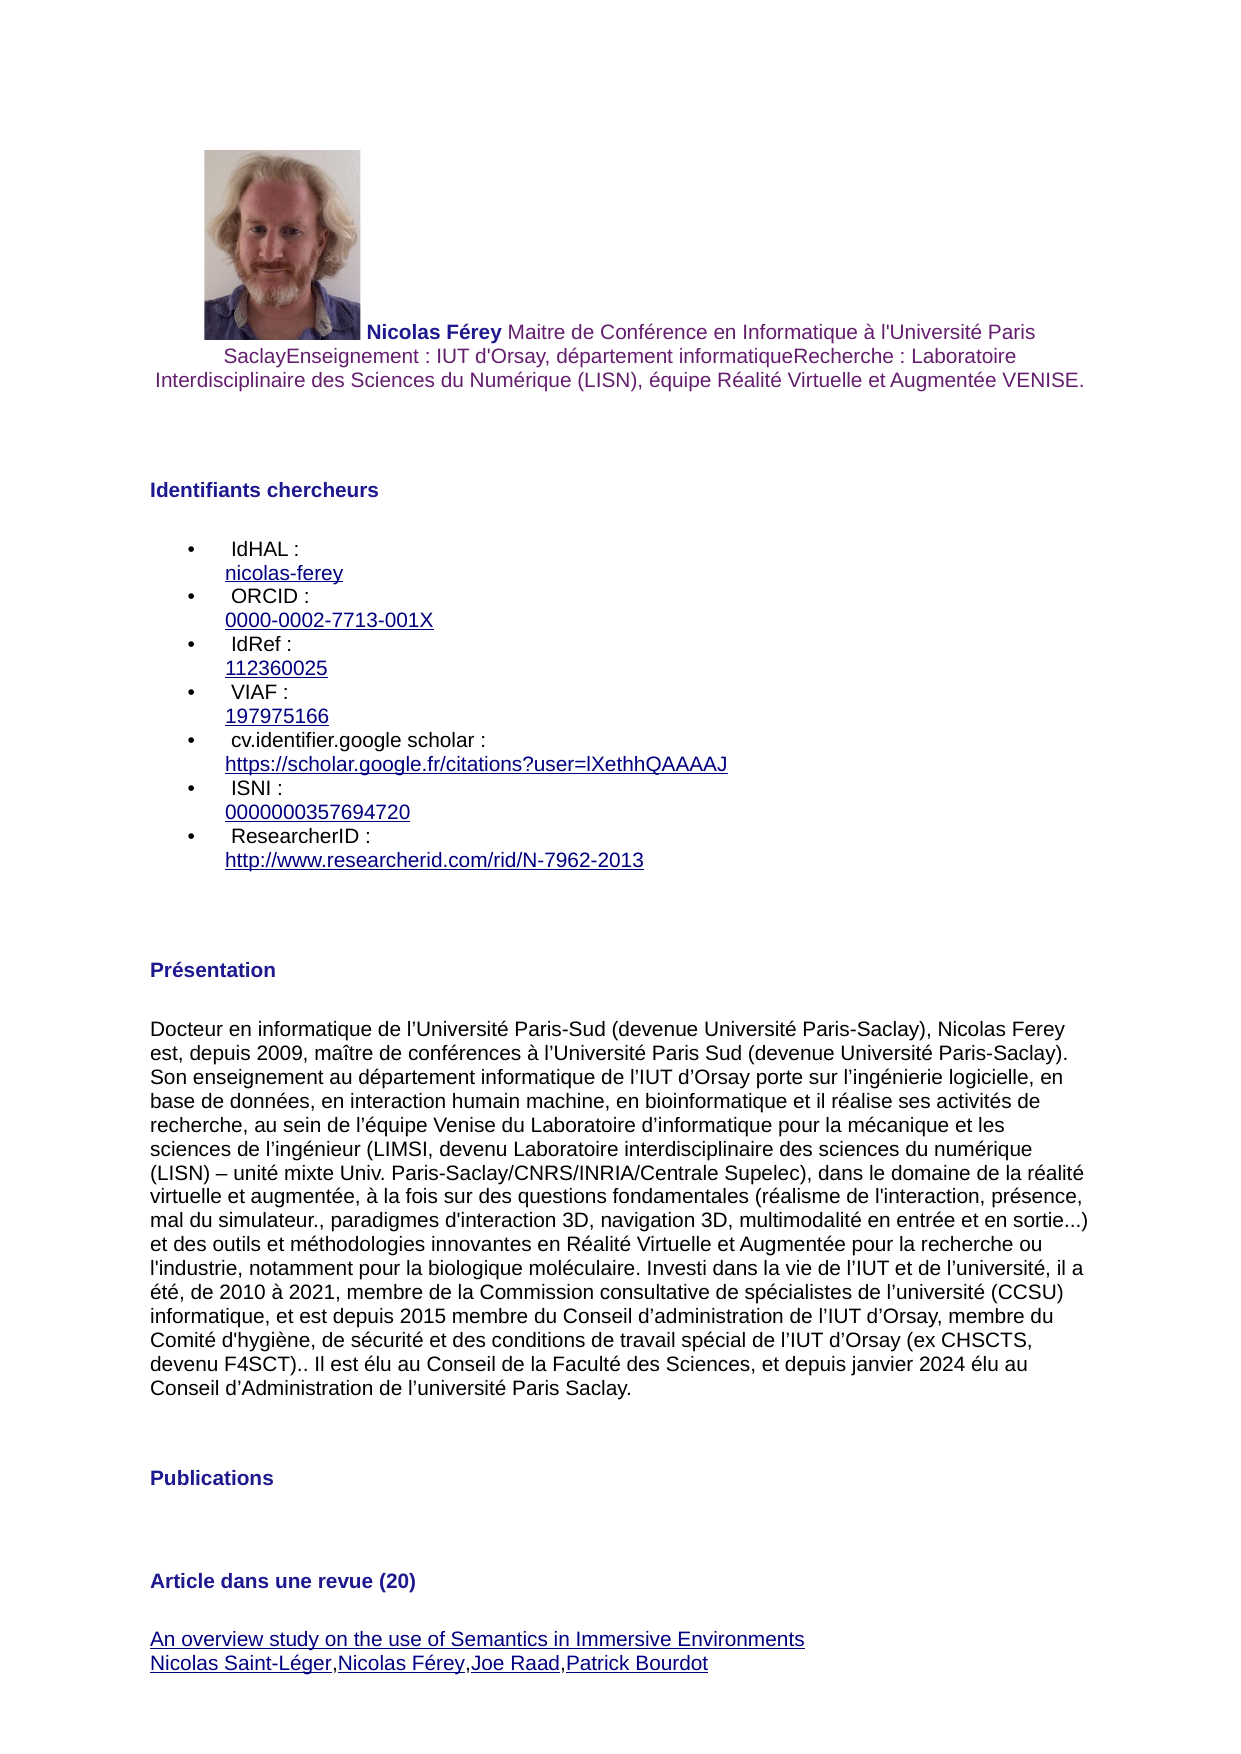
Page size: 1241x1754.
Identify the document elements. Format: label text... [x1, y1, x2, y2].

list VIAF : [187, 680, 1090, 704]
table_header An overview study on the use of Semantics in Immersive Environments Nicolas Saint-Léger,Nicolas Férey,Joe Raad,Patrick Bourdot [150, 1627, 1090, 1675]
subtitle Article dans une revue (20) [150, 1569, 1090, 1593]
list cv.identifier.google scholar : [187, 728, 1090, 752]
list 197975166 [187, 704, 1090, 728]
list 0000-0002-7713-001X [187, 608, 1090, 632]
list ISNI : [187, 776, 1090, 800]
picture [204, 150, 361, 340]
text Docteur en informatique de l’Université Paris-Sud (devenue Université Paris-Saclay), Nicolas Ferey est, depuis 2009, maître de conférences à l’Université Paris Sud (devenue Université Paris-Saclay). Son enseignement au département informatique de l’IUT d’Orsay porte sur l’ingénierie logicielle, en base de données, en interaction humain machine, en bioinformatique et il réalise ses activités de recherche, au sein de l’équipe Venise du Laboratoire d’informatique pour la mécanique et les sciences de l’ingénieur (LIMSI, devenu Laboratoire interdisciplinaire des sciences du numérique (LISN) – unité mixte Univ. Paris-Saclay/CNRS/INRIA/Centrale Supelec), dans le domaine de la réalité virtuelle et augmentée, à la fois sur des questions fondamentales (réalisme de l'interaction, présence, mal du simulateur., paradigmes d'interaction 3D, navigation 3D, multimodalité en entrée et en sortie...) et des outils et méthodologies innovantes en Réalité Virtuelle et Augmentée pour la recherche ou l'industrie, notamment pour la biologique moléculaire. Investi dans la vie de l’IUT et de l’université, il a été, de 2010 à 2021, membre de la Commission consultative de spécialistes de l’université (CCSU) informatique, et est depuis 2015 membre du Conseil d’administration de l’IUT d’Orsay, membre du Comité d'hygiène, de sécurité et des conditions de travail spécial de l’IUT d’Orsay (ex CHSCTS, devenu F4SCT).. Il est élu au Conseil de la Faculté des Sciences, et depuis janvier 2024 élu au Conseil d’Administration de l’université Paris Saclay. [150, 1017, 1090, 1400]
subtitle Nicolas Férey Maitre de Conférence en Informatique à l'Université Paris SaclayEnseignement : IUT d'Orsay, département informatiqueRecherche : Laboratoire Interdisciplinaire des Sciences du Numérique (LISN), équipe Réalité Virtuelle et Augmentée VENISE. [150, 150, 1090, 392]
list nicolas-ferey [187, 560, 1090, 584]
list https://scholar.google.fr/citations?user=lXethhQAAAAJ [187, 752, 1090, 776]
list http://www.researcherid.com/rid/N-7962-2013 [187, 848, 1090, 872]
list 0000000357694720 [187, 800, 1090, 824]
list ResearcherID : [187, 824, 1090, 848]
list IdHAL : [187, 536, 1090, 560]
list IdRef : [187, 632, 1090, 656]
list 112360025 [187, 656, 1090, 680]
subtitle Présentation [150, 958, 1090, 982]
subtitle Identifiants chercheurs [150, 478, 1090, 502]
subtitle Publications [150, 1466, 1090, 1489]
list ORCID : [187, 584, 1090, 608]
